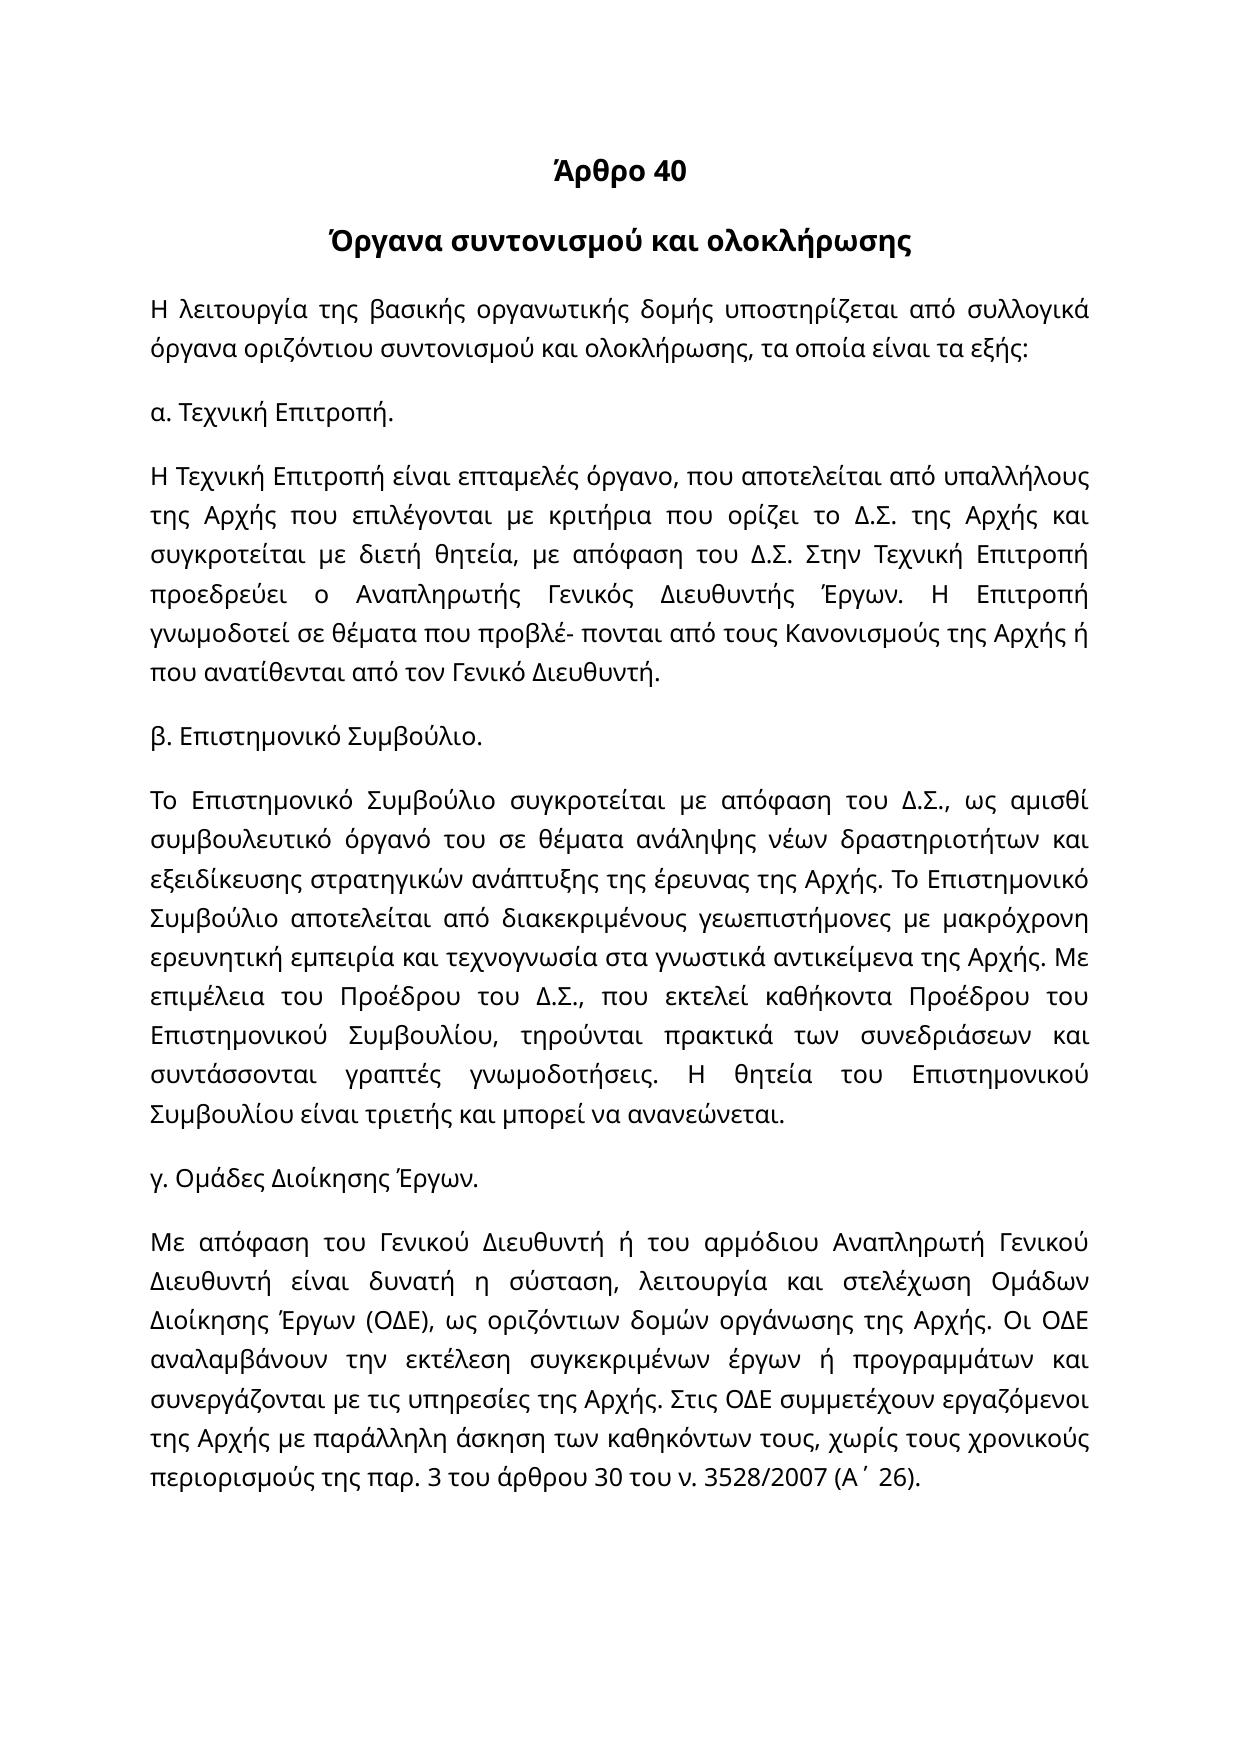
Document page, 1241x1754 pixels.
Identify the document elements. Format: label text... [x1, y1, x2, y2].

text Με απόφαση του Γενικού Διευθυντή ή του αρμόδιου Αναπληρωτή Γενικού Διευθυντή είναι δυνατή η σύσταση, λειτουργία και στελέχωση Ομάδων Διοίκησης Έργων (ΟΔΕ), ως οριζόντιων δομών οργάνωσης της Αρχής. Οι ΟΔΕ αναλαμβάνουν την εκτέλεση συγκεκριμένων έργων ή προγραμμάτων και συνεργάζονται με τις υπηρεσίες της Αρχής. Στις ΟΔΕ συμμετέχουν εργαζόμενοι της Αρχής με παράλληλη άσκηση των καθηκόντων τους, χωρίς τους χρονικούς περιορισμούς της παρ. 3 του άρθρου 30 του ν. 3528/2007 (A΄ 26). [150, 1224, 1090, 1494]
text α. Τεχνική Επιτροπή. [150, 394, 1090, 429]
subtitle Όργανα συντονισμού και ολοκλήρωσης [150, 221, 1090, 260]
text Η λειτουργία της βασικής οργανωτικής δομής υποστηρίζεται από συλλογικά όργανα οριζόντιου συντονισμού και ολοκλήρωσης, τα οποία είναι τα εξής: [150, 291, 1090, 364]
text Η Τεχνική Επιτροπή είναι επταμελές όργανο, που αποτελείται από υπαλλήλους της Αρχής που επιλέγονται με κριτήρια που ορίζει το Δ.Σ. της Αρχής και συγκροτείται με διετή θητεία, με απόφαση του Δ.Σ. Στην Τεχνική Επιτροπή προεδρεύει ο Αναπληρωτής Γενικός Διευθυντής Έργων. Η Επιτροπή γνωμοδοτεί σε θέματα που προβλέ- πονται από τους Κανονισμούς της Αρχής ή που ανατίθενται από τον Γενικό Διευθυντή. [150, 459, 1090, 689]
text Το Επιστημονικό Συμβούλιο συγκροτείται με απόφαση του Δ.Σ., ως αμισθί συμβουλευτικό όργανό του σε θέματα ανάληψης νέων δραστηριοτήτων και εξειδίκευσης στρατηγικών ανάπτυξης της έρευνας της Αρχής. Το Επιστημονικό Συμβούλιο αποτελείται από διακεκριμένους γεωεπιστήμονες με μακρόχρονη ερευνητική εμπειρία και τεχνογνωσία στα γνωστικά αντικείμενα της Αρχής. Με επιμέλεια του Προέδρου του Δ.Σ., που εκτελεί καθήκοντα Προέδρου του Επιστημονικού Συμβουλίου, τηρούνται πρακτικά των συνεδριάσεων και συντάσσονται γραπτές γνωμοδοτήσεις. Η θητεία του Επιστημονικού Συμβουλίου είναι τριετής και μπορεί να ανανεώνεται. [150, 783, 1090, 1130]
subtitle Άρθρο 40 [150, 150, 1090, 190]
text γ. Ομάδες Διοίκησης Έργων. [150, 1160, 1090, 1194]
text β. Επιστημονικό Συμβούλιο. [150, 719, 1090, 753]
